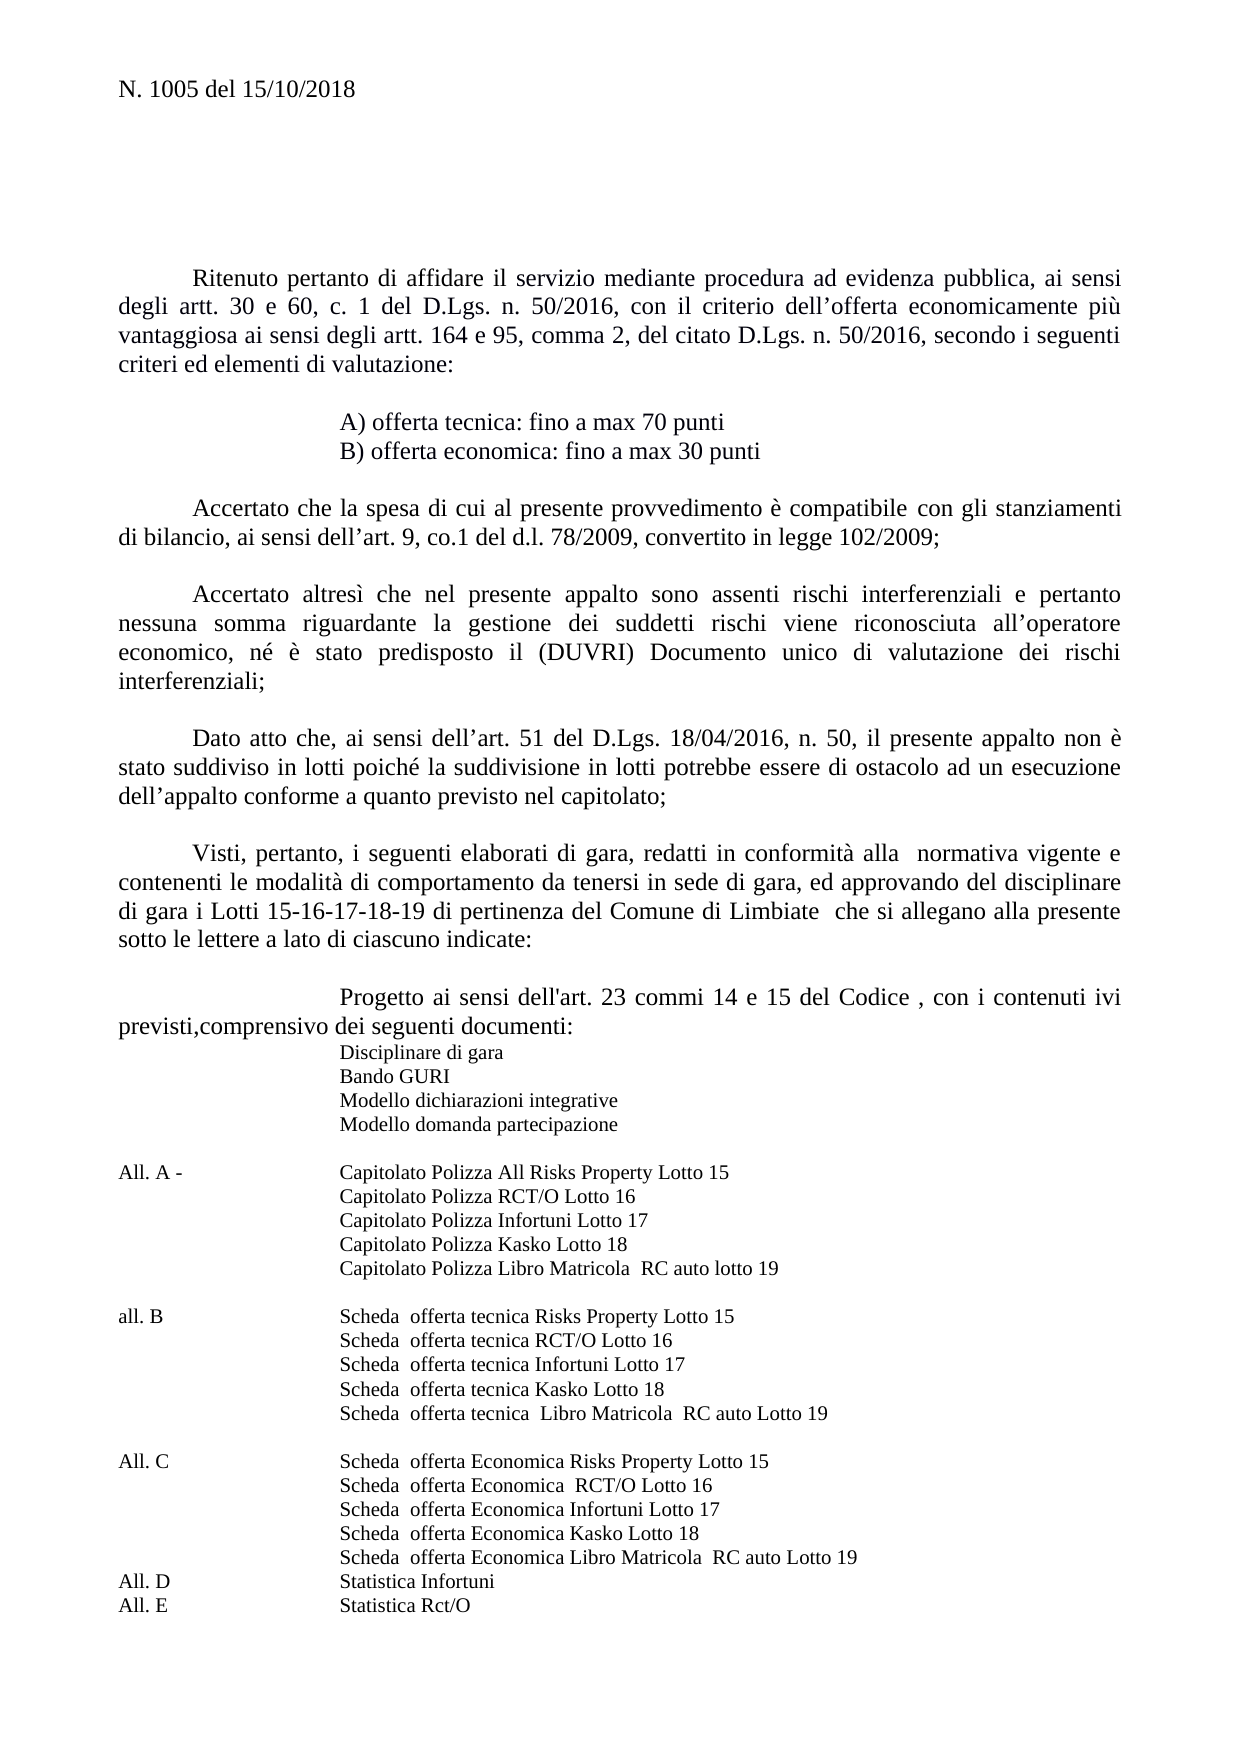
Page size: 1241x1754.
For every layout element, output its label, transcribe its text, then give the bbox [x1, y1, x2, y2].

text all. B Scheda offerta tecnica Risks Property Lotto 15 [118, 1304, 1122, 1328]
text Modello dichiarazioni integrative [118, 1088, 1122, 1112]
text Visti, pertanto, i seguenti elaborati di gara, redatti in conformità alla normativa vigente e contenenti le modalità di comportamento da tenersi in sede di gara, ed approvando del disciplinare di gara i Lotti 15-16-17-18-19 di pertinenza del Comune di Limbiate che si allegano alla presente sotto le lettere a lato di ciascuno indicate: [118, 838, 1122, 953]
text Scheda offerta tecnica Libro Matricola RC auto Lotto 19 [118, 1401, 1122, 1424]
text Ritenuto pertanto di affidare il servizio mediante procedura ad evidenza pubblica, ai sensi degli artt. 30 e 60, c. 1 del D.Lgs. n. 50/2016, con il criterio dell’offerta economicamente più vantaggiosa ai sensi degli artt. 164 e 95, comma 2, del citato D.Lgs. n. 50/2016, secondo i seguenti criteri ed elementi di valutazione: [118, 263, 1122, 378]
text All. D Statistica Infortuni [118, 1569, 1122, 1593]
text Scheda offerta tecnica RCT/O Lotto 16 [118, 1328, 1122, 1352]
text All. C Scheda offerta Economica Risks Property Lotto 15 [118, 1449, 1122, 1473]
text Scheda offerta tecnica Infortuni Lotto 17 [118, 1352, 1122, 1376]
text A) offerta tecnica: fino a max 70 punti [118, 407, 1122, 436]
text Dato atto che, ai sensi dell’art. 51 del D.Lgs. 18/04/2016, n. 50, il presente appalto non è stato suddiviso in lotti poiché la suddivisione in lotti potrebbe essere di ostacolo ad un esecuzione dell’appalto conforme a quanto previsto nel capitolato; [118, 723, 1122, 809]
text Capitolato Polizza Kasko Lotto 18 [118, 1232, 1122, 1256]
text Disciplinare di gara [118, 1039, 1122, 1064]
text Accertato altresì che nel presente appalto sono assenti rischi interferenziali e pertanto nessuna somma riguardante la gestione dei suddetti rischi viene riconosciuta all’operatore economico, né è stato predisposto il (DUVRI) Documento unico di valutazione dei rischi interferenziali; [118, 579, 1122, 694]
text Scheda offerta Economica Infortuni Lotto 17 [118, 1497, 1122, 1521]
text Accertato che la spesa di cui al presente provvedimento è compatibile con gli stanziamenti di bilancio, ai sensi dell’art. 9, co.1 del d.l. 78/2009, convertito in legge 102/2009; [118, 493, 1122, 551]
text Scheda offerta tecnica Kasko Lotto 18 [118, 1376, 1122, 1401]
text Capitolato Polizza Infortuni Lotto 17 [118, 1208, 1122, 1232]
text Capitolato Polizza RCT/O Lotto 16 [118, 1184, 1122, 1208]
text Progetto ai sensi dell'art. 23 commi 14 e 15 del Codice , con i contenuti ivi previsti,comprensivo dei seguenti documenti: [118, 982, 1122, 1039]
text Bando GURI [118, 1064, 1122, 1088]
text Scheda offerta Economica RCT/O Lotto 16 [118, 1473, 1122, 1497]
text B) offerta economica: fino a max 30 punti [118, 436, 1122, 464]
text Scheda offerta Economica Libro Matricola RC auto Lotto 19 [118, 1545, 1122, 1569]
text All. E Statistica Rct/O [118, 1593, 1122, 1617]
text Capitolato Polizza Libro Matricola RC auto lotto 19 [118, 1256, 1122, 1280]
text Modello domanda partecipazione [118, 1112, 1122, 1136]
text All. A - Capitolato Polizza All Risks Property Lotto 15 [118, 1160, 1122, 1184]
text Scheda offerta Economica Kasko Lotto 18 [118, 1521, 1122, 1545]
